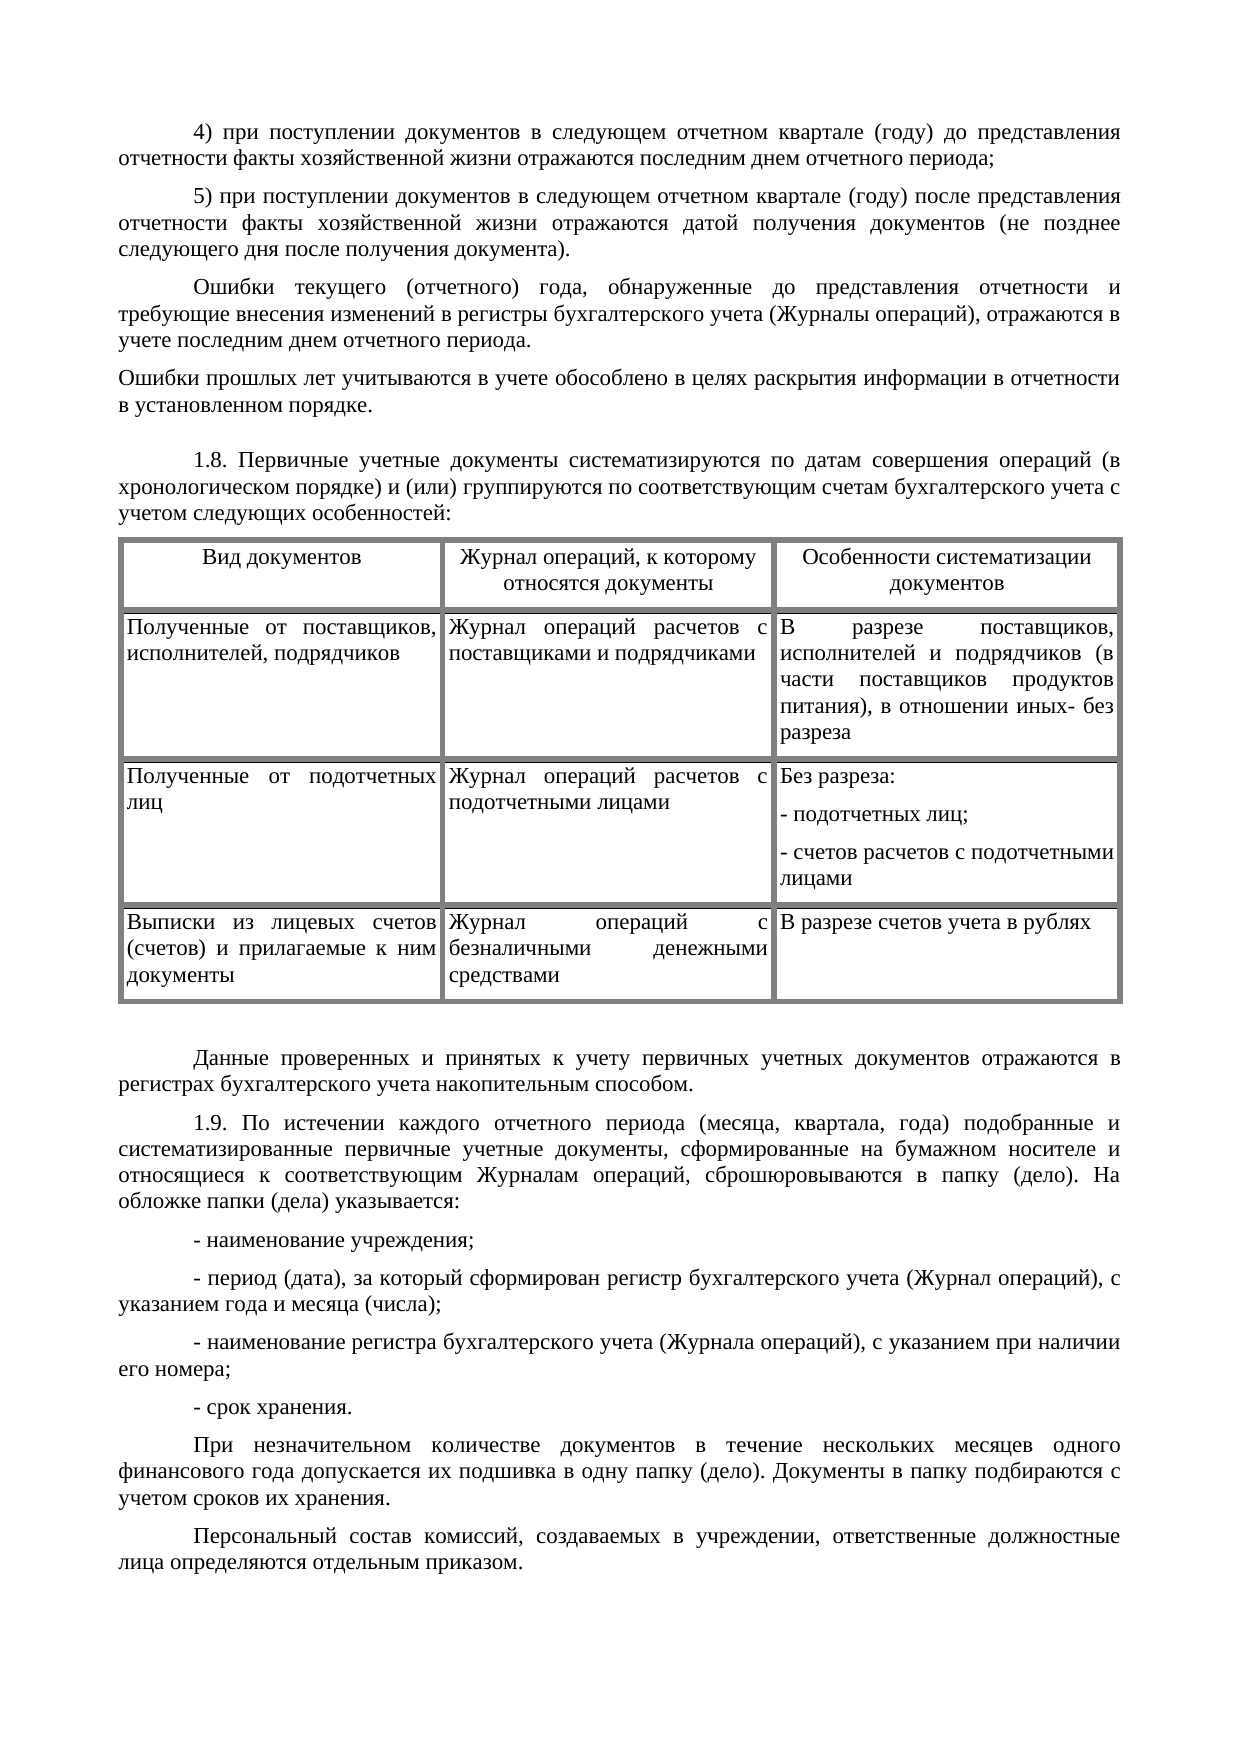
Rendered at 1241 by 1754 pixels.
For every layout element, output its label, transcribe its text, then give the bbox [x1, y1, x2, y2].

text При незначительном количестве документов в течение нескольких месяцев одного финансового года допускается их подшивка в одну папку (дело). Документы в папку подбираются с учетом сроков их хранения. [118, 1431, 1122, 1510]
table_header Журнал операций, к которому относятся документы [445, 543, 771, 607]
text 5) при поступлении документов в следующем отчетном квартале (году) после представления отчетности факты хозяйственной жизни отражаются датой получения документов (не позднее следующего дня после получения документа). [118, 183, 1122, 262]
text 1.9. По истечении каждого отчетного периода (месяца, квартала, года) подобранные и систематизированные первичные учетные документы, сформированные на бумажном носителе и относящиеся к соответствующим Журналам операций, сброшюровываются в папку (дело). На обложке папки (дела) указывается: [118, 1108, 1122, 1214]
table_cell Журнал операций расчетов с подотчетными лицами [445, 763, 771, 902]
text - наименование учреждения; [118, 1226, 1122, 1252]
text - период (дата), за который сформирован регистр бухгалтерского учета (Журнал операций), с указанием года и месяца (числа); [118, 1264, 1122, 1317]
text Ошибки прошлых лет учитываются в учете обособлено в целях раскрытия информации в отчетности в установленном порядке. [118, 364, 1122, 417]
text 4) при поступлении документов в следующем отчетном квартале (году) до представления отчетности факты хозяйственной жизни отражаются последним днем отчетного периода; [118, 118, 1122, 171]
table_cell В разрезе поставщиков, исполнителей и подрядчиков (в части поставщиков продуктов питания), в отношении иных- без разреза [777, 614, 1117, 756]
table_cell Выписки из лицевых счетов (счетов) и прилагаемые к ним документы [124, 909, 440, 999]
text Персональный состав комиссий, создаваемых в учреждении, ответственные должностные лица определяются отдельным приказом. [118, 1522, 1122, 1574]
text - срок хранения. [118, 1393, 1122, 1419]
table_cell В разрезе счетов учета в рублях [777, 909, 1117, 999]
text 1.8. Первичные учетные документы систематизируются по датам совершения операций (в хронологическом порядке) и (или) группируются по соответствующим счетам бухгалтерского учета с учетом следующих особенностей: [118, 446, 1122, 526]
table_cell Полученные от подотчетных лиц [124, 763, 440, 902]
text Ошибки текущего (отчетного) года, обнаруженные до представления отчетности и требующие внесения изменений в регистры бухгалтерского учета (Журналы операций), отражаются в учете последним днем отчетного периода. [118, 273, 1122, 352]
text - наименование регистра бухгалтерского учета (Журнала операций), с указанием при наличии его номера; [118, 1328, 1122, 1381]
table_cell Журнал операций расчетов с поставщиками и подрядчиками [445, 614, 771, 756]
table_cell Журнал операций с безналичными денежными средствами [445, 909, 771, 999]
text Данные проверенных и принятых к учету первичных учетных документов отражаются в регистрах бухгалтерского учета накопительным способом. [118, 1044, 1122, 1097]
table_cell Без разреза: - подотчетных лиц; - счетов расчетов с подотчетными лицами [777, 763, 1117, 902]
table_header Особенности систематизации документов [777, 543, 1117, 607]
table_cell Полученные от поставщиков, исполнителей, подрядчиков [124, 614, 440, 756]
table_header Вид документов [124, 543, 440, 607]
